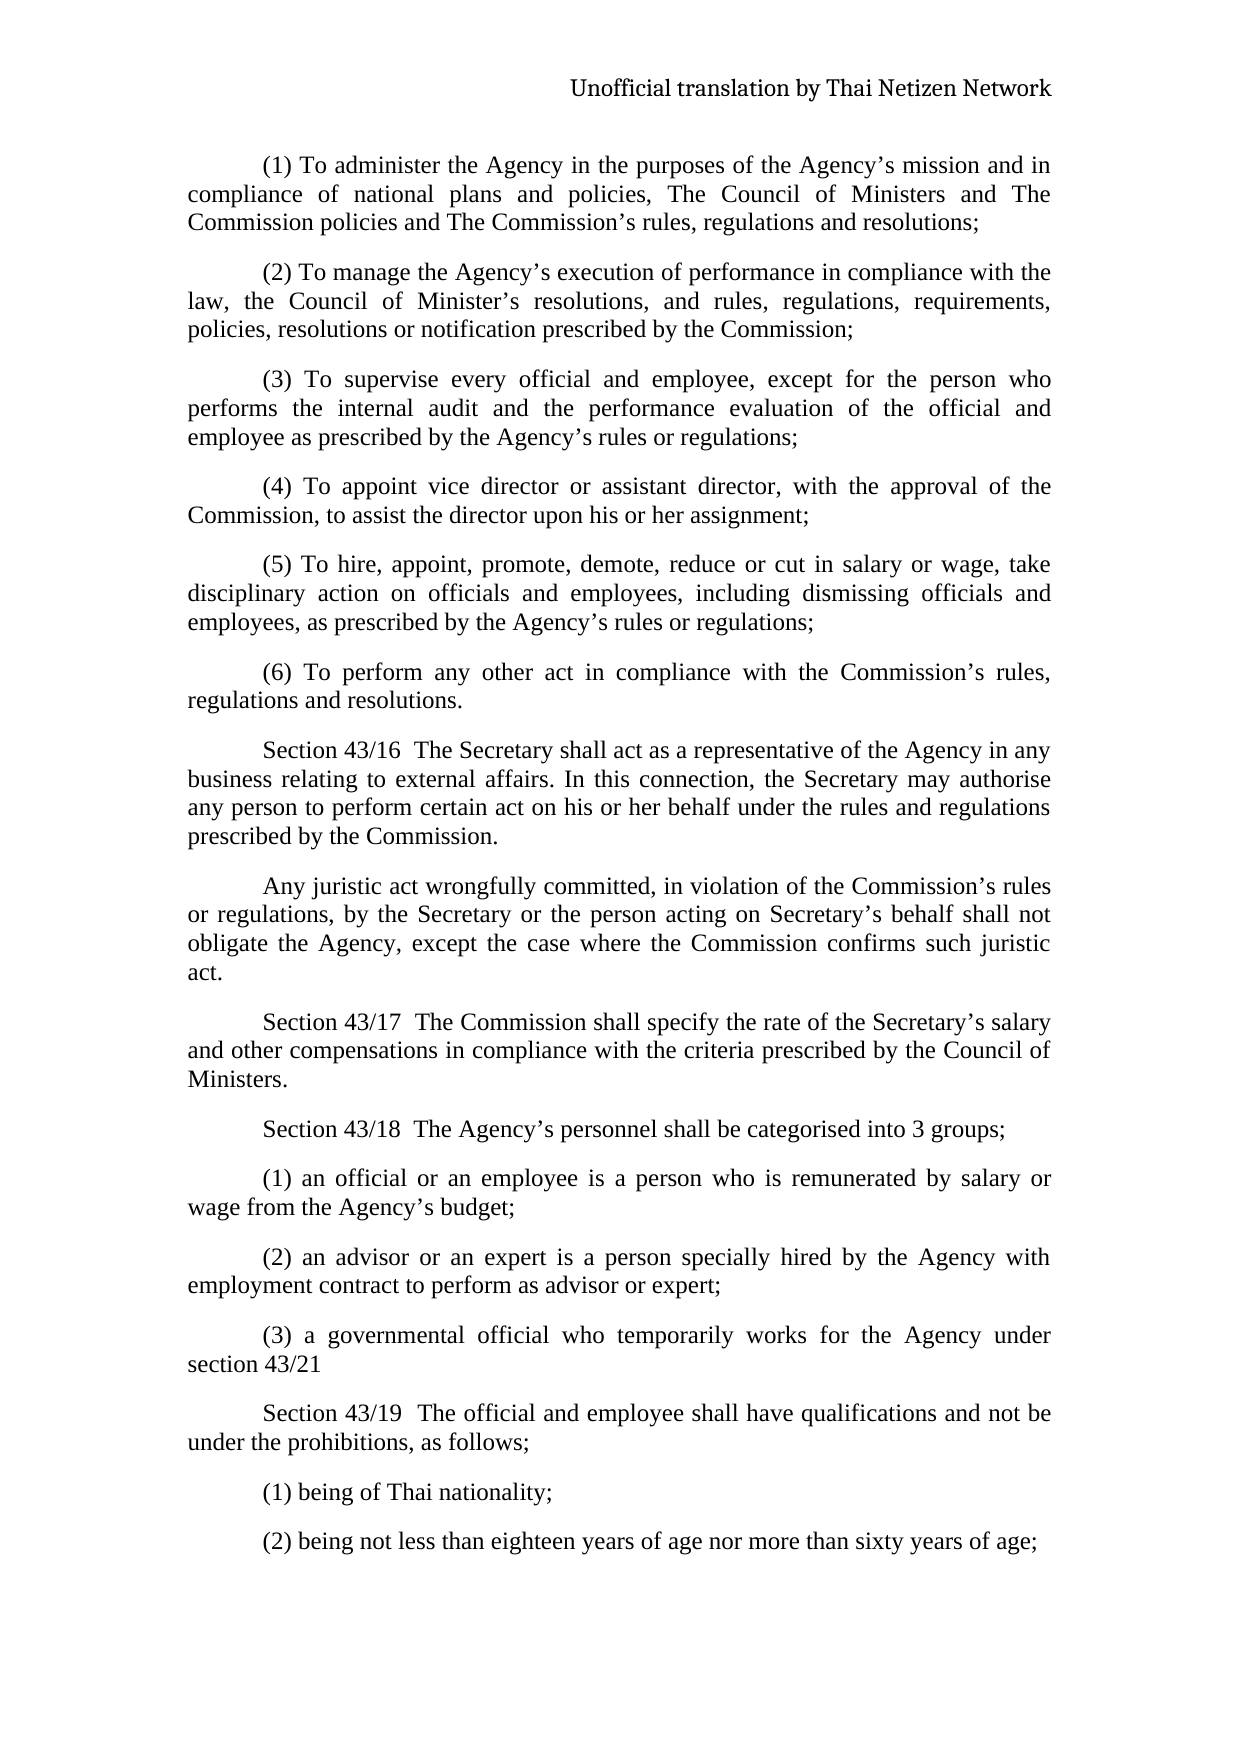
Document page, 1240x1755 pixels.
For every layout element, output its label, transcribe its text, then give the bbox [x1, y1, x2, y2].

text (1) being of Thai nationality; [187, 1477, 1052, 1505]
text (2) an advisor or an expert is a person specially hired by the Agency with employment contract to perform as advisor or expert; [187, 1242, 1052, 1299]
text (3) a governmental official who temporarily works for the Agency under section 43/21 [187, 1320, 1052, 1377]
text (5) To hire, appoint, promote, demote, reduce or cut in salary or wage, take disciplinary action on officials and employees, including dismissing officials and employees, as prescribed by the Agency’s rules or regulations; [187, 549, 1052, 636]
text (6) To perform any other act in compliance with the Commission’s rules, regulations and resolutions. [187, 657, 1052, 714]
text (1) an official or an employee is a person who is remunerated by salary or wage from the Agency’s budget; [187, 1163, 1052, 1221]
text Section 43/17 The Commission shall specify the rate of the Secretary’s salary and other compensations in compliance with the criteria prescribed by the Council of Ministers. [187, 1007, 1052, 1093]
text (4) To appoint vice director or assistant director, with the approval of the Commission, to assist the director upon his or her assignment; [187, 471, 1052, 529]
text Any juristic act wrongfully committed, in violation of the Commission’s rules or regulations, by the Secretary or the person acting on Secretary’s behalf shall not obligate the Agency, except the case where the Commission confirms such juristic act. [187, 871, 1052, 986]
text (2) being not less than eighteen years of age nor more than sixty years of age; [187, 1526, 1052, 1555]
text Section 43/18 The Agency’s personnel shall be categorised into 3 groups; [187, 1114, 1052, 1142]
text (2) To manage the Agency’s execution of performance in compliance with the law, the Council of Minister’s resolutions, and rules, regulations, requirements, policies, resolutions or notification prescribed by the Commission; [187, 257, 1052, 343]
text (3) To supervise every official and employee, except for the person who performs the internal audit and the performance evaluation of the official and employee as prescribed by the Agency’s rules or regulations; [187, 364, 1052, 450]
text Section 43/16 The Secretary shall act as a representative of the Agency in any business relating to external affairs. In this connection, the Secretary may authorise any person to perform certain act on his or her behalf under the rules and regulations prescribed by the Commission. [187, 735, 1052, 850]
text (1) To administer the Agency in the purposes of the Agency’s mission and in compliance of national plans and policies, The Council of Ministers and The Commission policies and The Commission’s rules, regulations and resolutions; [187, 150, 1052, 236]
text Section 43/19 The official and employee shall have qualifications and not be under the prohibitions, as follows; [187, 1398, 1052, 1456]
